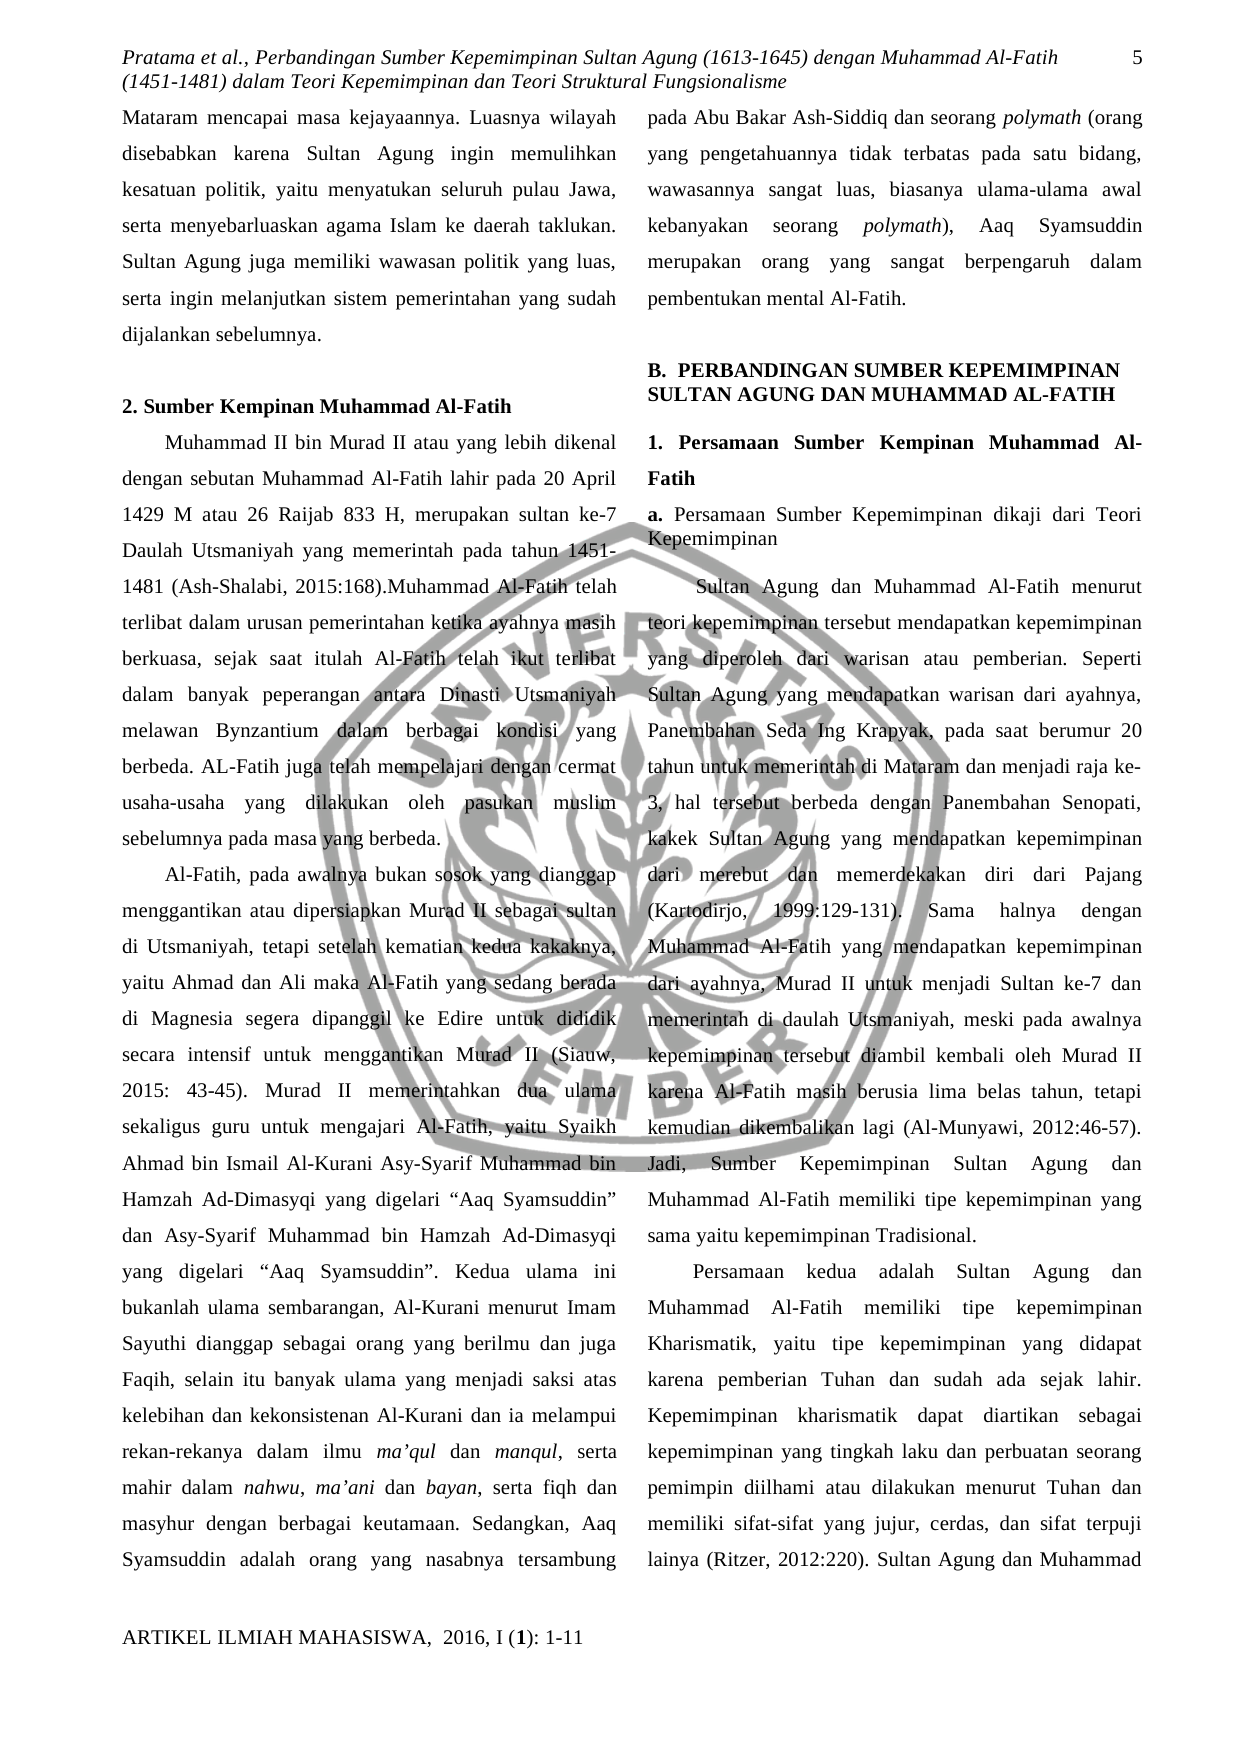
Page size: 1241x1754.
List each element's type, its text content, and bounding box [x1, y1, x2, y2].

picture [241, 447, 1023, 1247]
list 1. Persamaan Sumber Kempinan Muhammad Al-Fatih [647, 429, 1143, 490]
text pada Abu Bakar Ash-Siddiq dan seorang polymath (orang yang pengetahuannya tidak terbatas pada satu bidang, wawasannya sangat luas, biasanya ulama-ulama awal kebanyakan seorang polymath), Aaq Syamsuddin merupakan orang yang sangat berpengaruh dalam pembentukan mental Al-Fatih. [647, 105, 1143, 309]
text Al-Fatih, pada awalnya bukan sosok yang dianggap menggantikan atau dipersiapkan Murad II sebagai sultan di Utsmaniyah, tetapi setelah kematian kedua kakaknya, yaitu Ahmad dan Ali maka Al-Fatih yang sedang berada di Magnesia segera dipanggil ke Edire untuk dididik secara intensif untuk menggantikan Murad II (Siauw, 2015: 43-45). Murad II memerintahkan dua ulama sekaligus guru untuk mengajari Al-Fatih, yaitu Syaikh Ahmad bin Ismail Al-Kurani Asy-Syarif Muhammad bin Hamzah Ad-Dimasyqi yang digelari “Aaq Syamsuddin” dan Asy-Syarif Muhammad bin Hamzah Ad-Dimasyqi yang digelari “Aaq Syamsuddin”. Kedua ulama ini bukanlah ulama sembarangan, Al-Kurani menurut Imam Sayuthi dianggap sebagai orang yang berilmu dan juga Faqih, selain itu banyak ulama yang menjadi saksi atas kelebihan dan kekonsistenan Al-Kurani dan ia melampui rekan-rekanya dalam ilmu ma’qul dan manqul, serta mahir dalam nahwu, ma’ani dan bayan, serta fiqh dan masyhur dengan berbagai keutamaan. Sedangkan, Aaq Syamsuddin adalah orang yang nasabnya tersambung [122, 862, 617, 1571]
text 2. Sumber Kempinan Muhammad Al-Fatih [122, 393, 617, 417]
text Sultan Agung dan Muhammad Al-Fatih menurut teori kepemimpinan tersebut mendapatkan kepemimpinan yang diperoleh dari warisan atau pemberian. Seperti Sultan Agung yang mendapatkan warisan dari ayahnya, Panembahan Seda Ing Krapyak, pada saat berumur 20 tahun untuk memerintah di Mataram dan menjadi raja ke-3, hal tersebut berbeda dengan Panembahan Senopati, kakek Sultan Agung yang mendapatkan kepemimpinan dari merebut dan memerdekakan diri dari Pajang (Kartodirjo, 1999:129-131). Sama halnya dengan Muhammad Al-Fatih yang mendapatkan kepemimpinan dari ayahnya, Murad II untuk menjadi Sultan ke-7 dan memerintah di daulah Utsmaniyah, meski pada awalnya kepemimpinan tersebut diambil kembali oleh Murad II karena Al-Fatih masih berusia lima belas tahun, tetapi kemudian dikembalikan lagi (Al-Munyawi, 2012:46-57). Jadi, Sumber Kepemimpinan Sultan Agung dan Muhammad Al-Fatih memiliki tipe kepemimpinan yang sama yaitu kepemimpinan Tradisional. [647, 574, 1143, 1247]
text Muhammad II bin Murad II atau yang lebih dikenal dengan sebutan Muhammad Al-Fatih lahir pada 20 April 1429 M atau 26 Raijab 833 H, merupakan sultan ke-7 Daulah Utsmaniyah yang memerintah pada tahun 1451-1481 (Ash-Shalabi, 2015:168).Muhammad Al-Fatih telah terlibat dalam urusan pemerintahan ketika ayahnya masih berkuasa, sejak saat itulah Al-Fatih telah ikut terlibat dalam banyak peperangan antara Dinasti Utsmaniyah melawan Bynzantium dalam berbagai kondisi yang berbeda. AL-Fatih juga telah mempelajari dengan cermat usaha-usaha yang dilakukan oleh pasukan muslim sebelumnya pada masa yang berbeda. [122, 429, 617, 850]
text Persamaan kedua adalah Sultan Agung dan Muhammad Al-Fatih memiliki tipe kepemimpinan Kharismatik, yaitu tipe kepemimpinan yang didapat karena pemberian Tuhan dan sudah ada sejak lahir. Kepemimpinan kharismatik dapat diartikan sebagai kepemimpinan yang tingkah laku dan perbuatan seorang pemimpin diilhami atau dilakukan menurut Tuhan dan memiliki sifat-sifat yang jujur, cerdas, dan sifat terpuji lainya (Ritzer, 2012:220). Sultan Agung dan Muhammad [647, 1259, 1143, 1571]
text a. Persamaan Sumber Kepemimpinan dikaji dari Teori Kepemimpinan [647, 502, 1143, 550]
list Mataram mencapai masa kejayaannya. Luasnya wilayah disebabkan karena Sultan Agung ingin memulihkan kesatuan politik, yaitu menyatukan seluruh pulau Jawa, serta menyebarluaskan agama Islam ke daerah taklukan. Sultan Agung juga memiliki wawasan politik yang luas, serta ingin melanjutkan sistem pemerintahan yang sudah dijalankan sebelumnya. [122, 105, 617, 345]
text B. PERBANDINGAN SUMBER KEPEMIMPINAN SULTAN AGUNG DAN MUHAMMAD AL-FATIH [647, 357, 1143, 406]
